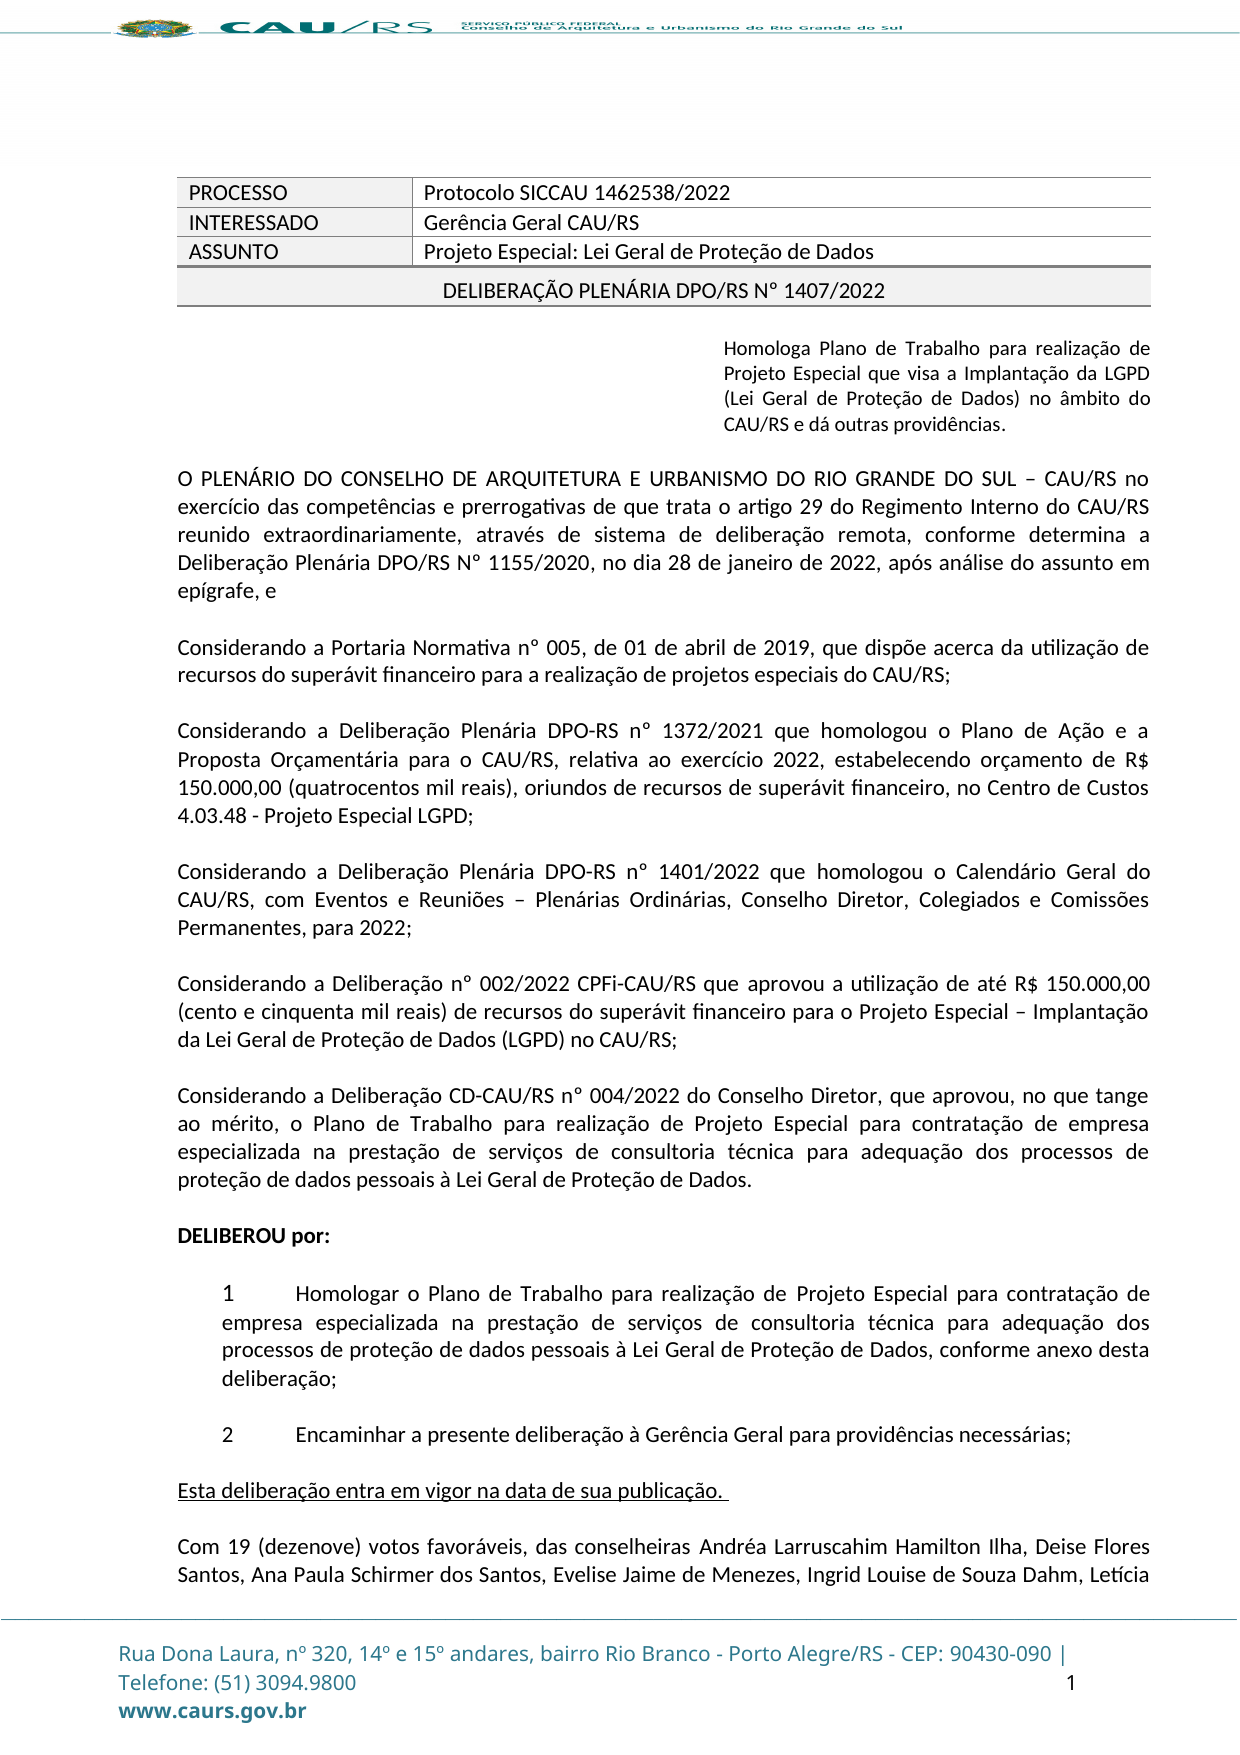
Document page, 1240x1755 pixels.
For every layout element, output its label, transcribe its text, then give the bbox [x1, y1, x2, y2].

text DELIBERAÇÃO PLENÁRIA DPO/RS Nº 1407/2022 [177, 268, 1151, 305]
text Considerando a Deliberação CD-CAU/RS nº 004/2022 do Conselho Diretor, que aprovou, no que tange ao mérito, o Plano de Trabalho para realização de Projeto Especial para contratação de empresa especializada na prestação de serviços de consultoria técnica para adequação dos processos de proteção de dados pessoais à Lei Geral de Proteção de Dados. [177, 1081, 1151, 1193]
text Com 19 (dezenove) votos favoráveis, das conselheiras Andréa Larruscahim Hamilton Ilha, Deise Flores Santos, Ana Paula Schirmer dos Santos, Evelise Jaime de Menezes, Ingrid Louise de Souza Dahm, Letícia [177, 1532, 1151, 1588]
text Homologa Plano de Trabalho para realização de Projeto Especial que visa a Implantação da LGPD (Lei Geral de Proteção de Dados) no âmbito do CAU/RS e dá outras providências. [723, 335, 1151, 436]
table_cell Projeto Especial: Lei Geral de Proteção de Dados [413, 237, 1151, 265]
table_header PROCESSO [177, 178, 412, 207]
table_cell ASSUNTO [177, 237, 412, 265]
list Esta deliberação entra em vigor na data de sua publicação. [177, 1476, 1151, 1504]
text Considerando a Deliberação Plenária DPO-RS nº 1401/2022 que homologou o Calendário Geral do CAU/RS, com Eventos e Reuniões – Plenárias Ordinárias, Conselho Diretor, Colegiados e Comissões Permanentes, para 2022; [177, 857, 1151, 941]
text Considerando a Deliberação nº 002/2022 CPFi-CAU/RS que aprovou a utilização de até R$ 150.000,00 (cento e cinquenta mil reais) de recursos do superávit financeiro para o Projeto Especial – Implantação da Lei Geral de Proteção de Dados (LGPD) no CAU/RS; [177, 969, 1151, 1053]
text O PLENÁRIO DO CONSELHO DE ARQUITETURA E URBANISMO DO RIO GRANDE DO SUL – CAU/RS no exercício das competências e prerrogativas de que trata o artigo 29 do Regimento Interno do CAU/RS reunido extraordinariamente, através de sistema de deliberação remota, conforme determina a Deliberação Plenária DPO/RS Nº 1155/2020, no dia 28 de janeiro de 2022, após análise do assunto em epígrafe, e [177, 464, 1151, 604]
list Encaminhar a presente deliberação à Gerência Geral para providências necessárias; [222, 1420, 1151, 1448]
table_header Protocolo SICCAU 1462538/2022 [413, 178, 1151, 207]
text Considerando a Deliberação Plenária DPO-RS nº 1372/2021 que homologou o Plano de Ação e a Proposta Orçamentária para o CAU/RS, relativa ao exercício 2022, estabelecendo orçamento de R$ 150.000,00 (quatrocentos mil reais), oriundos de recursos de superávit financeiro, no Centro de Custos 4.03.48 - Projeto Especial LGPD; [177, 717, 1151, 829]
text DELIBEROU por: [177, 1221, 1151, 1249]
list Homologar o Plano de Trabalho para realização de Projeto Especial para contratação de empresa especializada na prestação de serviços de consultoria técnica para adequação dos processos de proteção de dados pessoais à Lei Geral de Proteção de Dados, conforme anexo desta deliberação; [222, 1277, 1151, 1392]
table_cell Gerência Geral CAU/RS [413, 208, 1151, 236]
text Considerando a Portaria Normativa nº 005, de 01 de abril de 2019, que dispõe acerca da utilização de recursos do superávit financeiro para a realização de projetos especiais do CAU/RS; [177, 633, 1151, 689]
table_cell INTERESSADO [177, 208, 412, 236]
